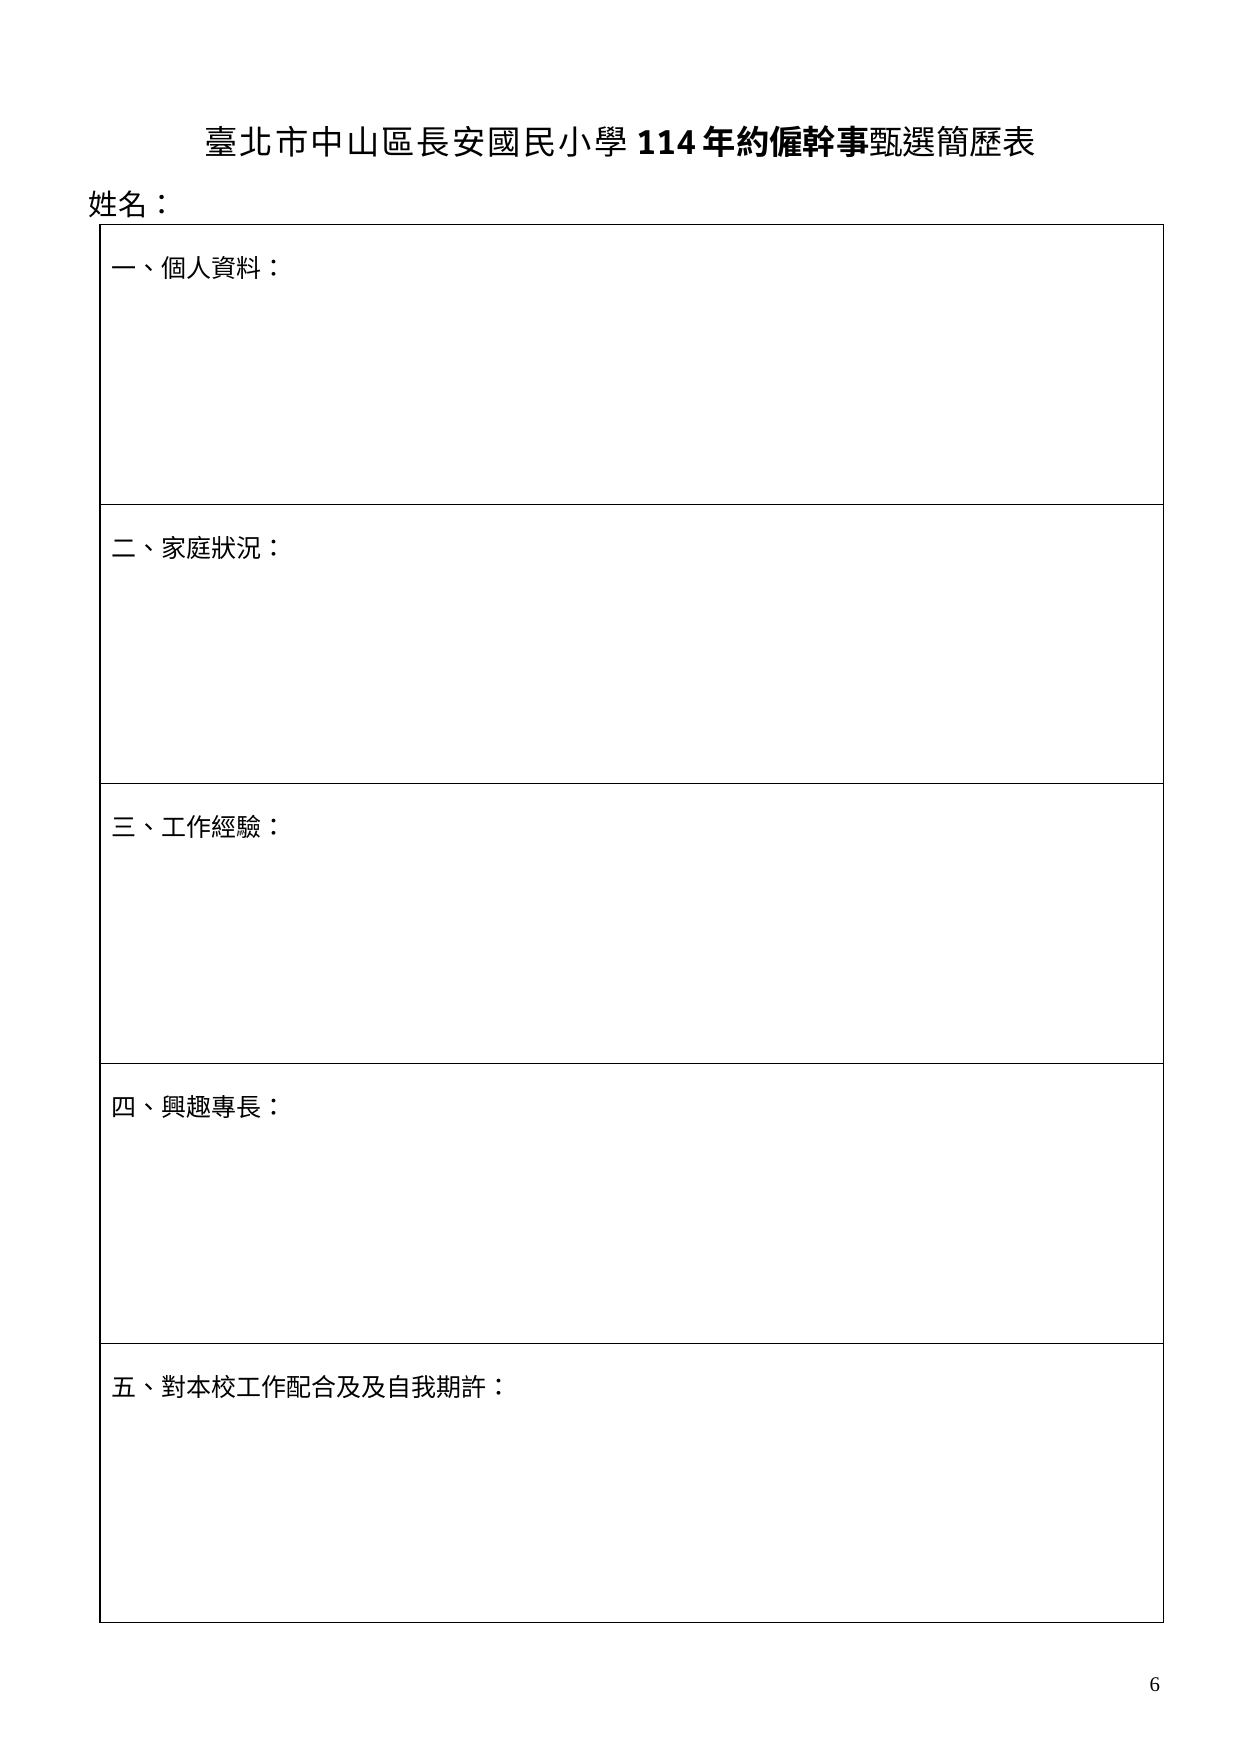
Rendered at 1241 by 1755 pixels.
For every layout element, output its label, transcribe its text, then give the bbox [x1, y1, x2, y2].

table_header 一、個人資料： [101, 225, 1163, 503]
text 臺北市中山區長安國民小學114年約僱幹事甄選簡歷表 [89, 99, 1152, 161]
text 姓名： [89, 161, 1152, 224]
table_cell 二、家庭狀況： [101, 505, 1163, 783]
table_cell 四、興趣專長： [101, 1064, 1163, 1342]
table_cell 五、對本校工作配合及及自我期許： [101, 1344, 1163, 1622]
table_cell 三、工作經驗： [101, 784, 1163, 1063]
